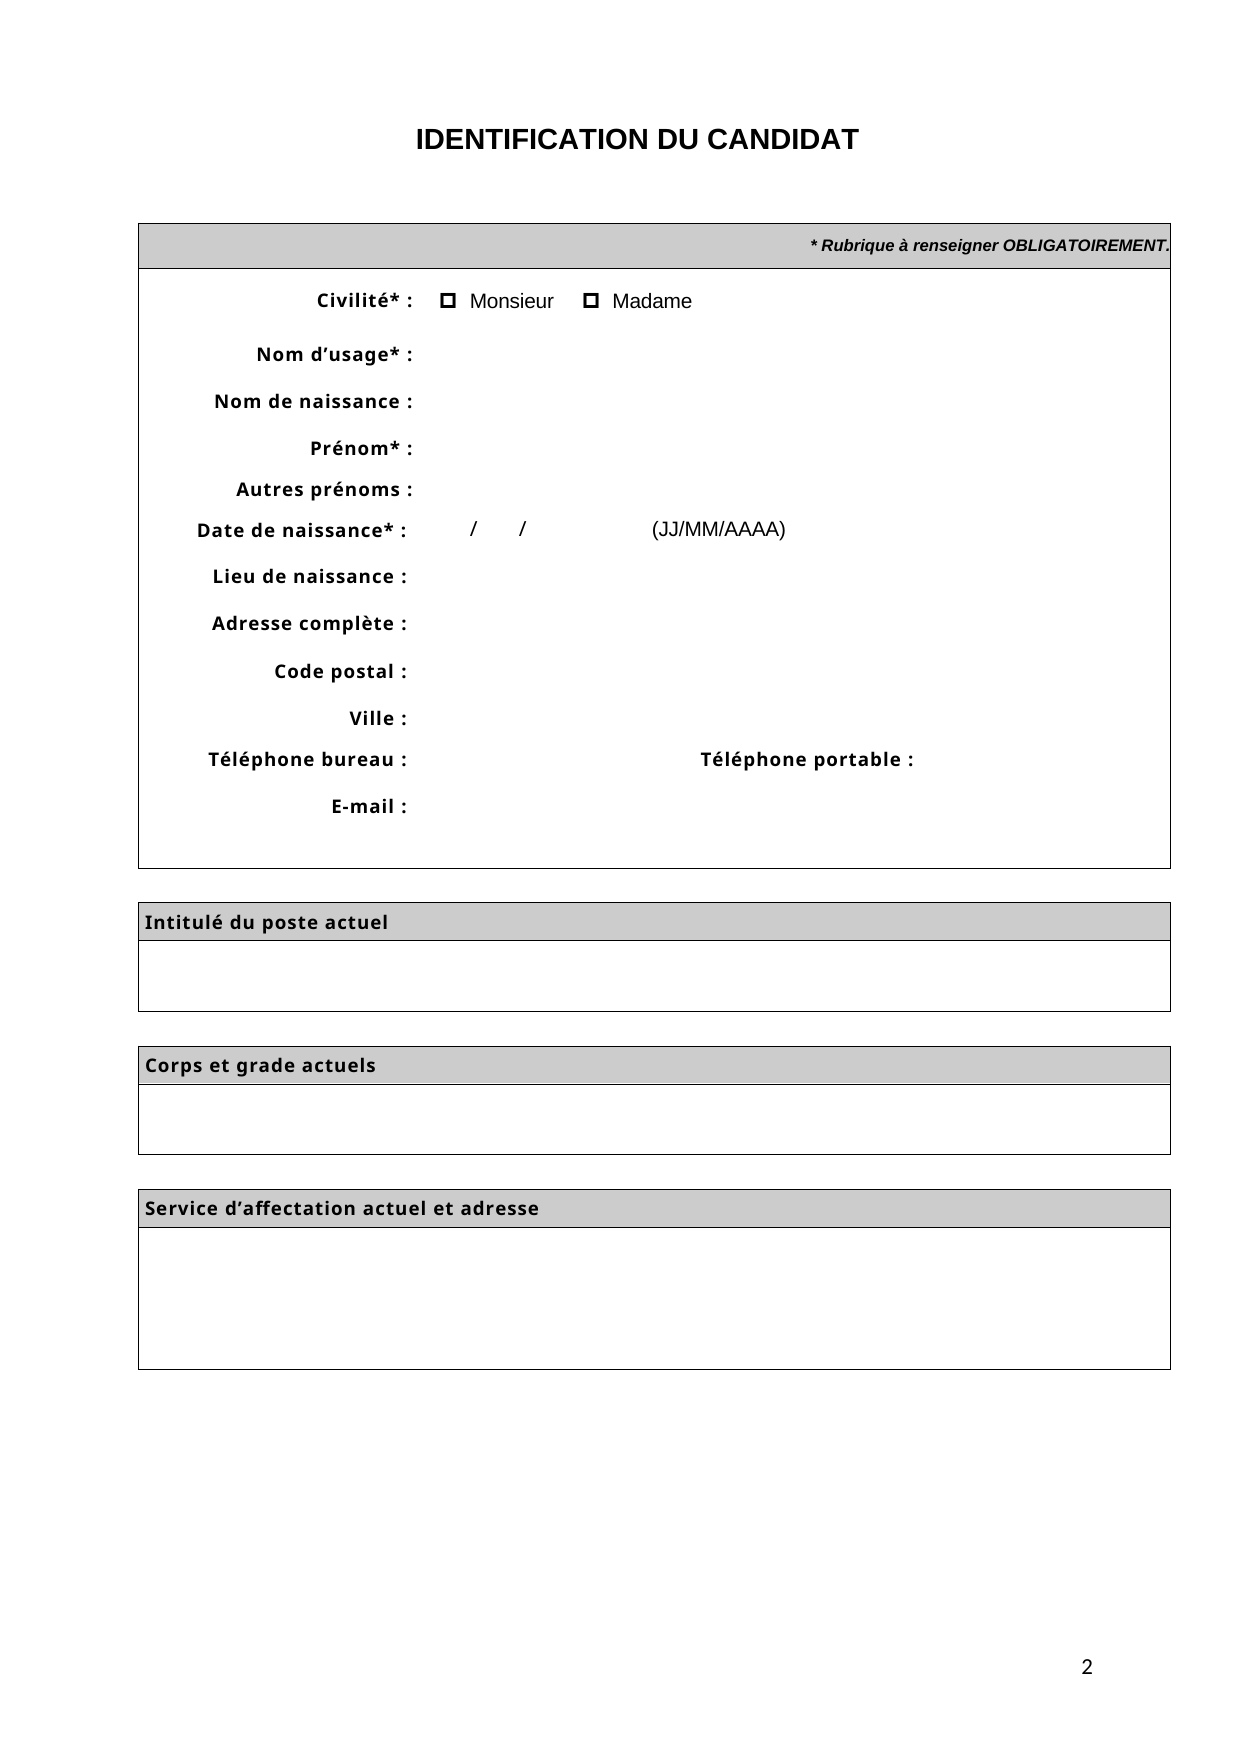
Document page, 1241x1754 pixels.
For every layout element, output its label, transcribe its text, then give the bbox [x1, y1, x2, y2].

table_cell [412, 414, 1170, 460]
table_cell Prénom* : [139, 414, 412, 460]
table_header Intitulé du poste actuel [139, 903, 1170, 940]
table_cell Code postal : [139, 636, 412, 684]
table_cell Nom de naissance : [139, 367, 412, 413]
table_header * Rubrique à renseigner OBLIGATOIREMENT. [412, 224, 1170, 268]
table_cell Téléphone portable : [700, 731, 1170, 772]
table_cell Ville : [139, 684, 412, 731]
table_cell [412, 684, 1170, 731]
table_cell Adresse complète : [139, 589, 412, 636]
table_cell  Monsieur  Madame [412, 269, 1170, 313]
text Identification du candidat [148, 122, 1127, 156]
table_cell Nom d’usage* : [139, 313, 412, 367]
table_header Service d’affectation actuel et adresse [139, 1190, 1170, 1227]
table_cell E-mail : [139, 772, 412, 819]
table_cell [139, 854, 412, 868]
table_cell Téléphone bureau : [139, 731, 412, 772]
table_cell Civilité* : [139, 269, 412, 313]
table_cell [412, 854, 722, 868]
table_cell [139, 1228, 1170, 1369]
table_cell [412, 367, 1170, 413]
table_cell Autres prénoms : [139, 460, 412, 502]
table_cell [412, 772, 1170, 819]
table_cell [139, 941, 1170, 1011]
table_cell [412, 589, 1170, 636]
table_cell [412, 819, 1170, 853]
table_cell [139, 819, 412, 853]
table_header [139, 224, 412, 268]
table_cell [412, 636, 1170, 684]
table_cell [412, 731, 700, 772]
table_cell [412, 460, 1170, 502]
table_header Corps et grade actuels [139, 1047, 1170, 1083]
table_cell [412, 313, 1170, 367]
table_cell / / (JJ/MM/AAAA) [412, 502, 1170, 543]
table_cell Date de naissance* : [139, 502, 412, 543]
table_cell Lieu de naissance : [139, 543, 412, 589]
table_cell [722, 854, 914, 868]
table_cell [914, 854, 1170, 868]
table_cell [412, 543, 1170, 589]
table_cell [139, 1085, 1170, 1154]
